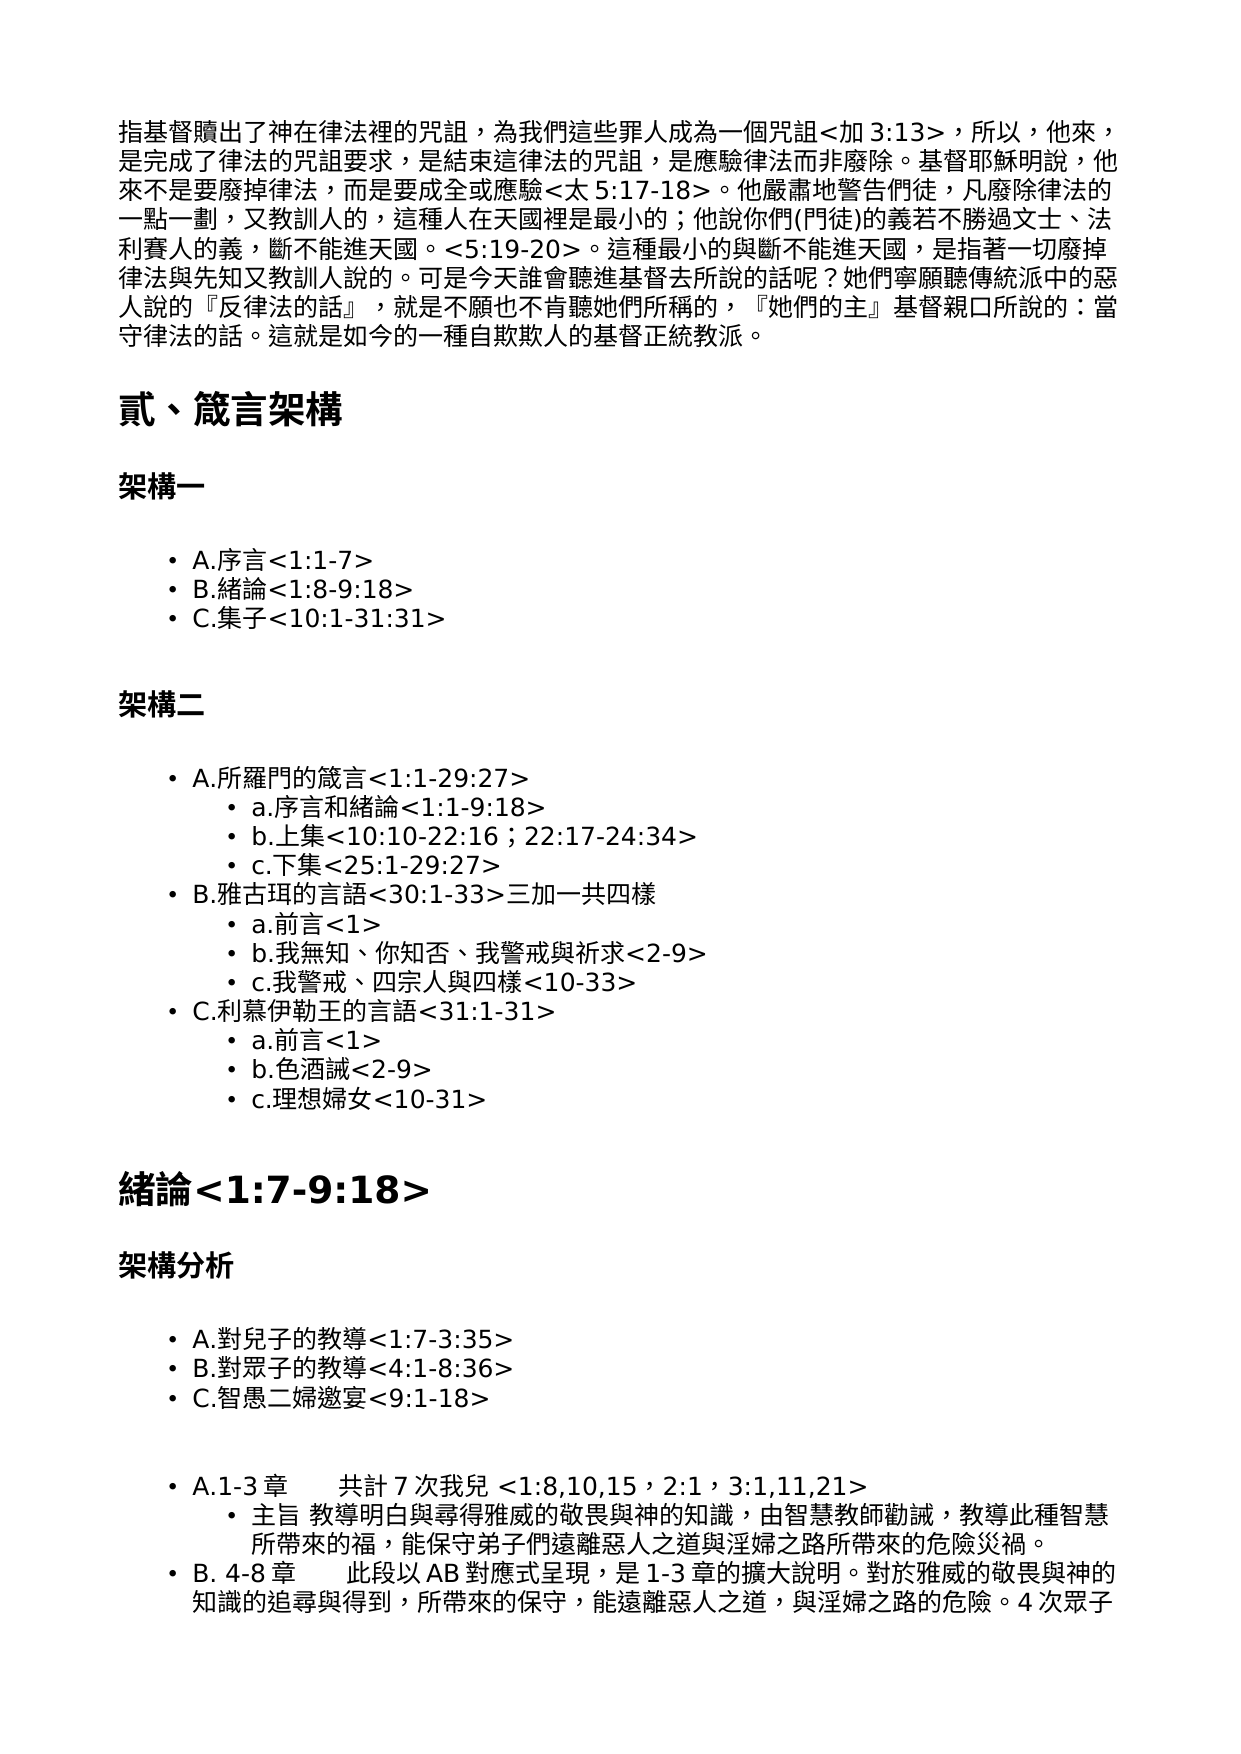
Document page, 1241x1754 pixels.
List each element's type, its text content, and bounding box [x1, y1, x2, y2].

list C.利慕伊勒王的言語<31:1-31> [177, 997, 1122, 1026]
list C.智愚二婦邀宴<9:1-18> [177, 1384, 1122, 1413]
list b.我無知、你知否、我警戒與祈求<2-9> [236, 939, 1122, 968]
subtitle 緒論<1:7-9:18> [118, 1168, 1122, 1212]
list c.下集<25:1-29:27> [236, 851, 1122, 881]
list a.前言<1> [236, 910, 1122, 939]
list a.前言<1> [236, 1026, 1122, 1056]
list C.集子<10:1-31:31> [177, 604, 1122, 633]
list B. 4-8章 此段以AB對應式呈現，是1-3章的擴大說明。對於雅威的敬畏與神的知識的追尋與得到，所帶來的保守，能遠離惡人之道，與淫婦之路的危險。4次眾子 [177, 1559, 1122, 1618]
subtitle 貳、箴言架構 [118, 389, 1122, 433]
list A.1-3章 共計7次我兒 <1:8,10,15，2:1，3:1,11,21> [177, 1472, 1122, 1501]
list 主旨 教導明白與尋得雅威的敬畏與神的知識，由智慧教師勸誡，教導此種智慧所帶來的福，能保守弟子們遠離惡人之道與淫婦之路所帶來的危險災禍。 [236, 1501, 1122, 1559]
list A.序言<1:1-7> [177, 546, 1122, 575]
list a.序言和緒論<1:1-9:18> [236, 793, 1122, 822]
list c.我警戒、四宗人與四樣<10-33> [236, 968, 1122, 997]
text 指基督贖出了神在律法裡的咒詛，為我們這些罪人成為一個咒詛<加3:13>，所以，他來，是完成了律法的咒詛要求，是結束這律法的咒詛，是應驗律法而非廢除。基督耶穌明說，他來不是要廢掉律法，而是要成全或應驗<太5:17-18>。他嚴肅地警告們徒，凡廢除律法的一點一劃，又教訓人的，這種人在天國裡是最小的；他說你們(門徒)的義若不勝過文士、法利賽人的義，斷不能進天國。<5:19-20>。這種最小的與斷不能進天國，是指著一切廢掉律法與先知又教訓人說的。可是今天誰會聽進基督去所說的話呢？她們寧願聽傳統派中的惡人說的『反律法的話』，就是不願也不肯聽她們所稱的，『她們的主』基督親口所說的：當守律法的話。這就是如今的一種自欺欺人的基督正統教派。 [118, 118, 1122, 351]
list c.理想婦女<10-31> [236, 1085, 1122, 1114]
subtitle 架構分析 [118, 1249, 1122, 1283]
list A.所羅門的箴言<1:1-29:27> [177, 764, 1122, 793]
subtitle 架構二 [118, 688, 1122, 722]
list B.對眾子的教導<4:1-8:36> [177, 1355, 1122, 1384]
list b.色酒誡<2-9> [236, 1056, 1122, 1085]
list B.雅古珥的言語<30:1-33>三加一共四樣 [177, 881, 1122, 910]
list A.對兒子的教導<1:7-3:35> [177, 1326, 1122, 1355]
list b.上集<10:10-22:16；22:17-24:34> [236, 822, 1122, 851]
list B.緒論<1:8-9:18> [177, 575, 1122, 604]
subtitle 架構一 [118, 470, 1122, 504]
